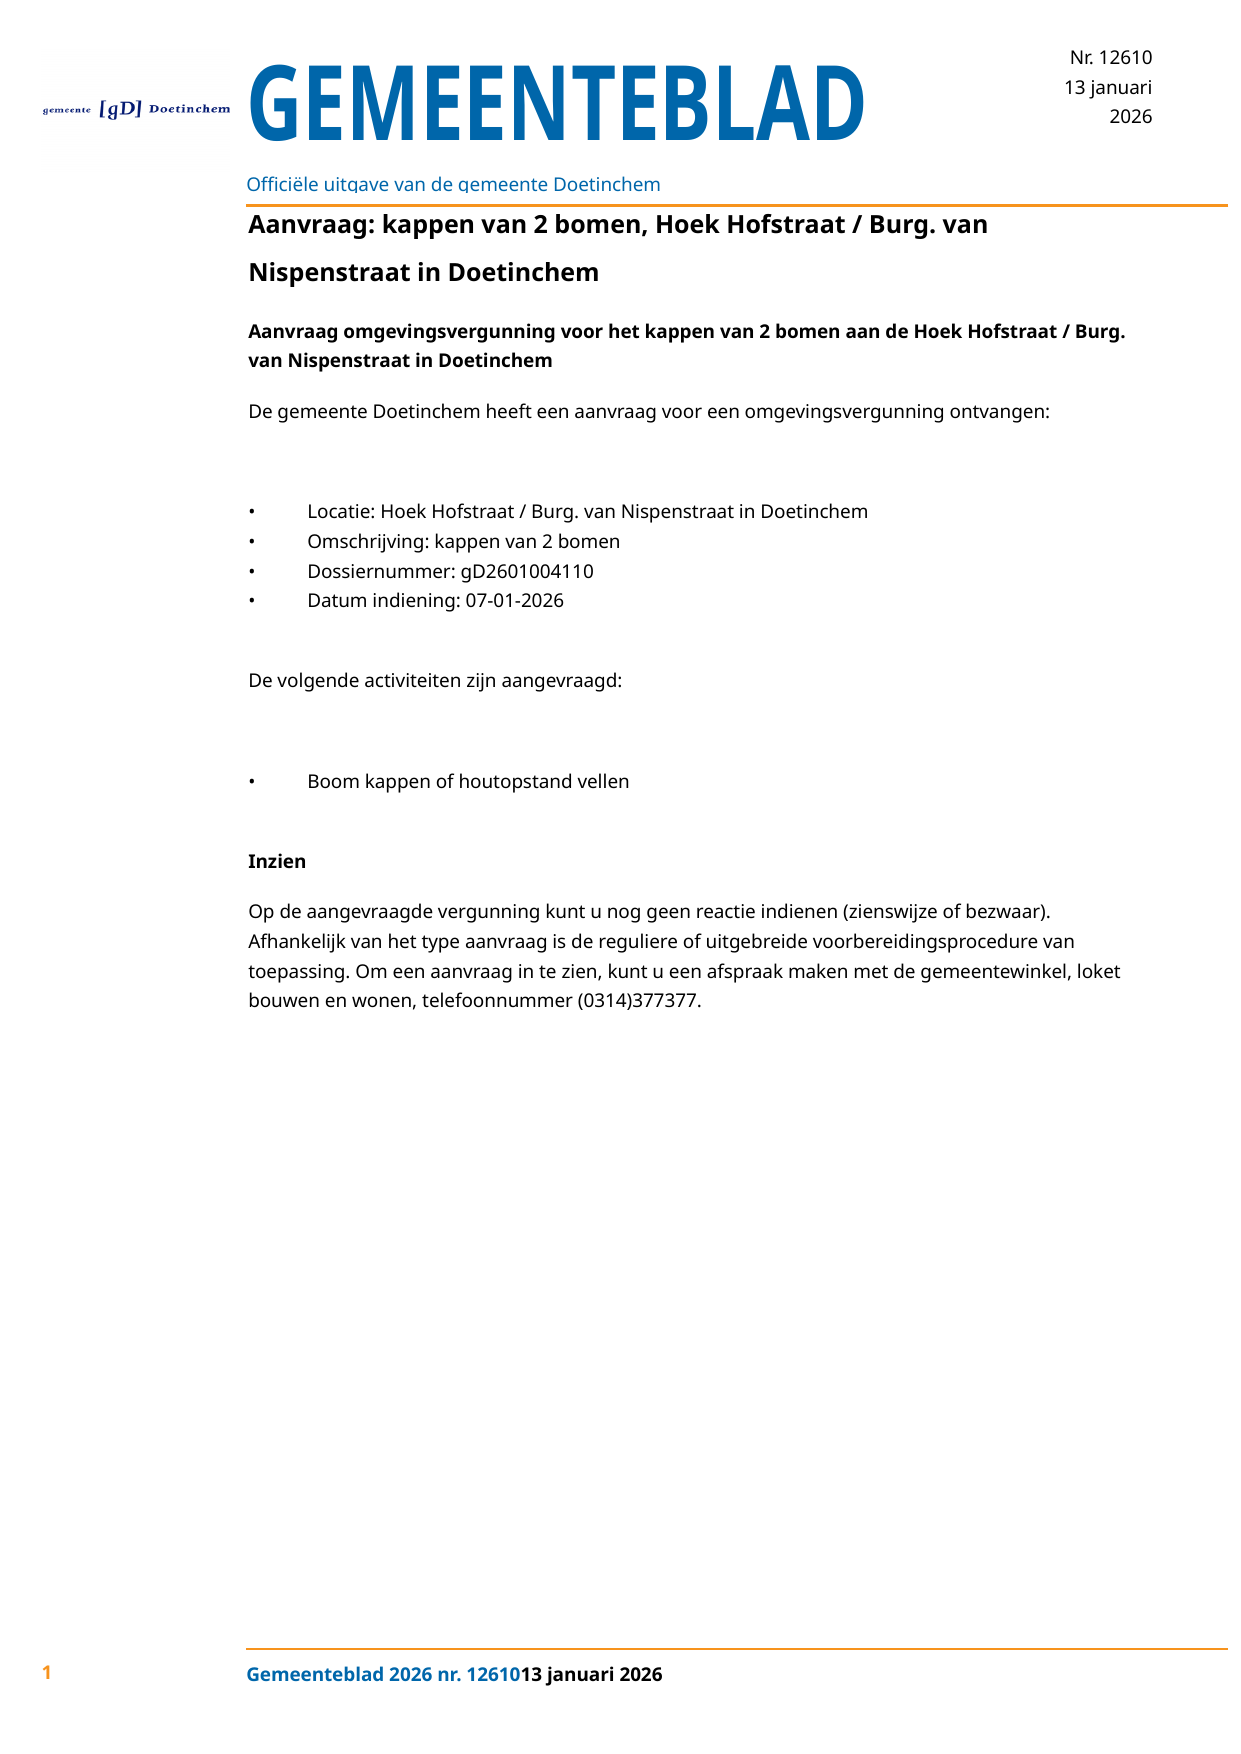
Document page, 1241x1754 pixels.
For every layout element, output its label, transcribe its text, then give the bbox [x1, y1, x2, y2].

list Omschrijving: kappen van 2 bomen [248, 528, 1152, 554]
text De gemeente Doetinchem heeft een aanvraag voor een omgevingsvergunning ontvangen: [248, 398, 1152, 424]
text Aanvraag: kappen van 2 bomen, Hoek Hofstraat / Burg. van Nispenstraat in Doetinchem [248, 207, 1152, 288]
text Aanvraag omgevingsvergunning voor het kappen van 2 bomen aan de Hoek Hofstraat / Burg. van Nispenstraat in Doetinchem [248, 318, 1152, 373]
picture [41, 47, 231, 172]
list Datum indiening: 07-01-2026 [248, 587, 1152, 613]
list Dossiernummer: gD2601004110 [248, 558, 1152, 584]
text Inzien [248, 848, 1152, 874]
list Boom kappen of houtopstand vellen [248, 768, 1152, 794]
text Op de aangevraagde vergunning kunt u nog geen reactie indienen (zienswijze of bezwaar). Afhankelijk van het type aanvraag is de reguliere of uitgebreide voorbereidingsprocedure van toepassing. Om een aanvraag in te zien, kunt u een afspraak maken met de gemeentewinkel, loket bouwen en wonen, telefoonnummer (0314)377377. [248, 899, 1152, 1013]
list Locatie: Hoek Hofstraat / Burg. van Nispenstraat in Doetinchem [248, 499, 1152, 524]
text De volgende activiteiten zijn aangevraagd: [248, 667, 1152, 693]
